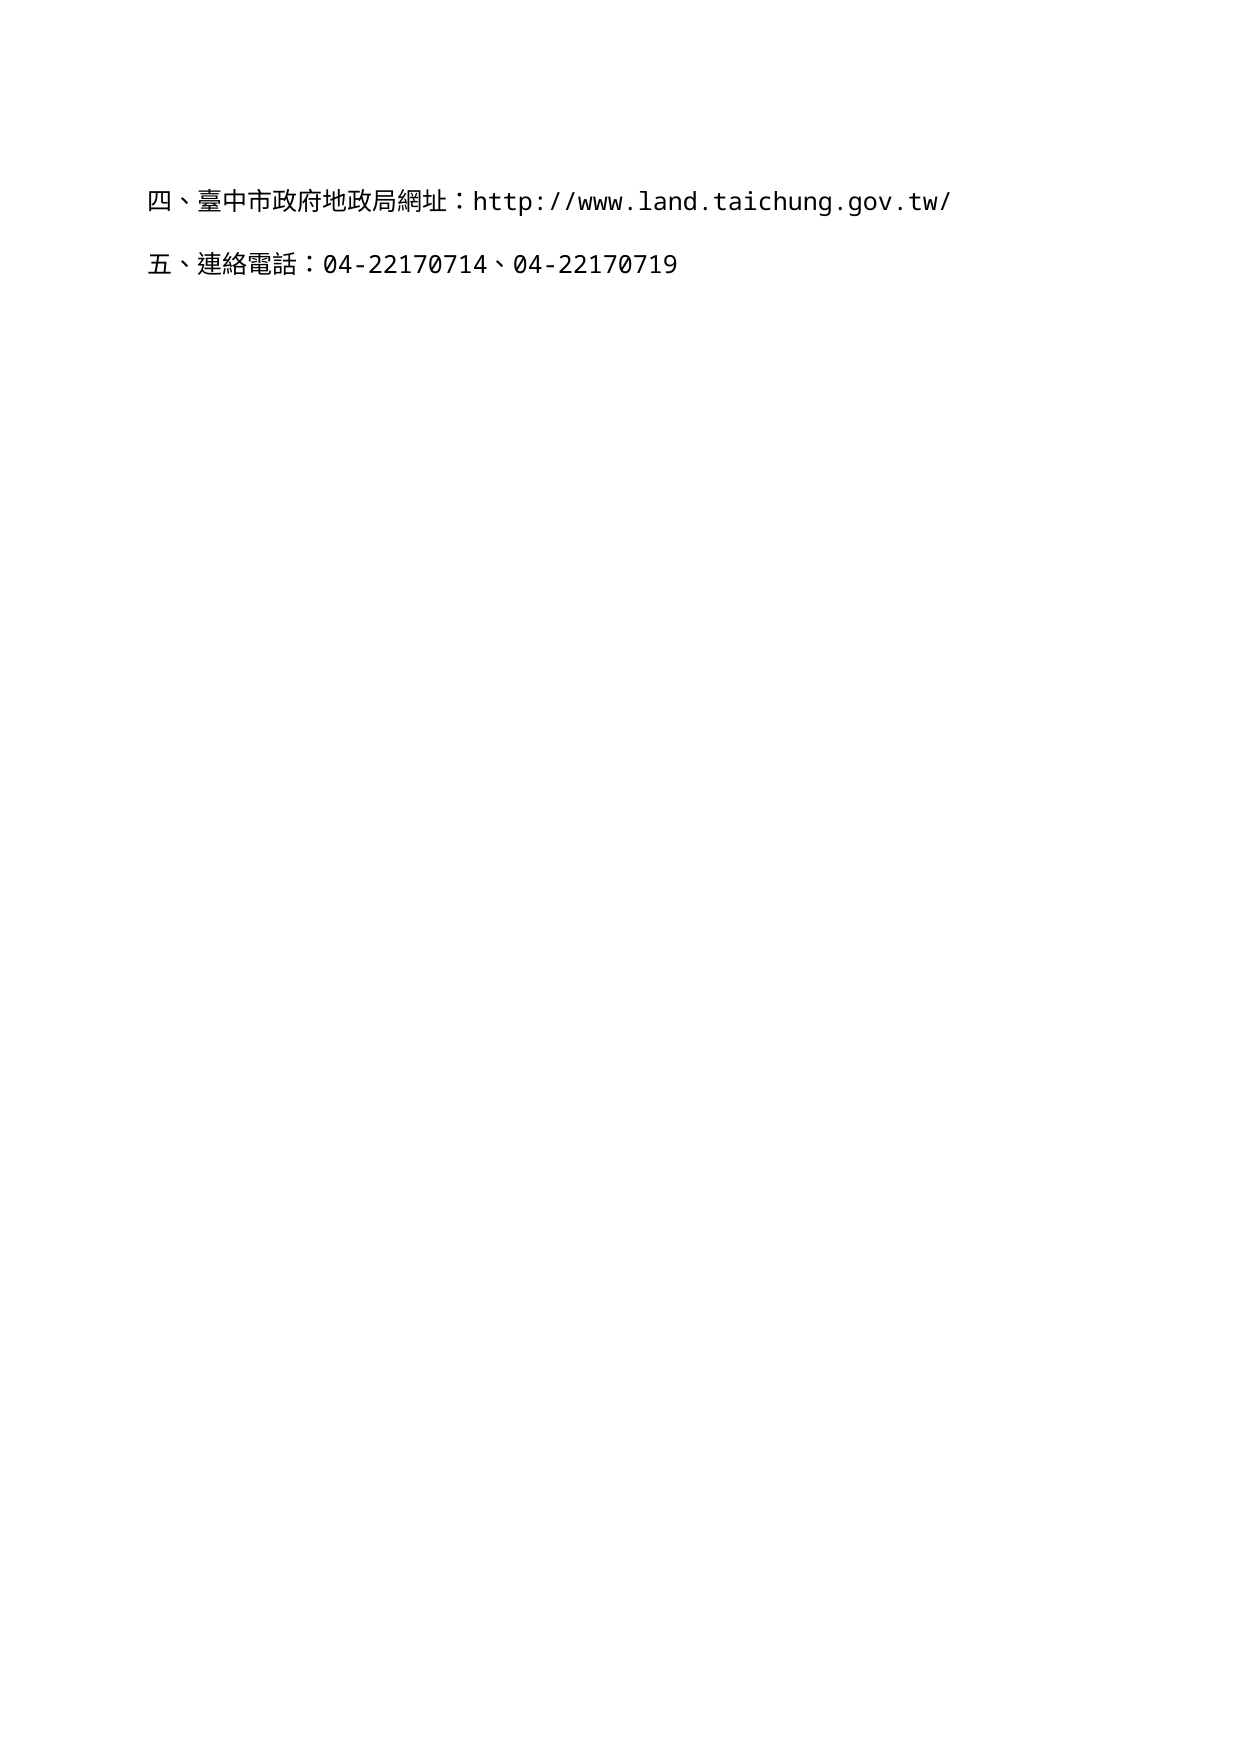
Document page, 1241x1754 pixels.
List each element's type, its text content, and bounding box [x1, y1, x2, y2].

text 四、臺中市政府地政局網址：http://www.land.taichung.gov.tw/ [148, 158, 1092, 221]
text 五、連絡電話：04-22170714、04-22170719 [148, 221, 1092, 283]
